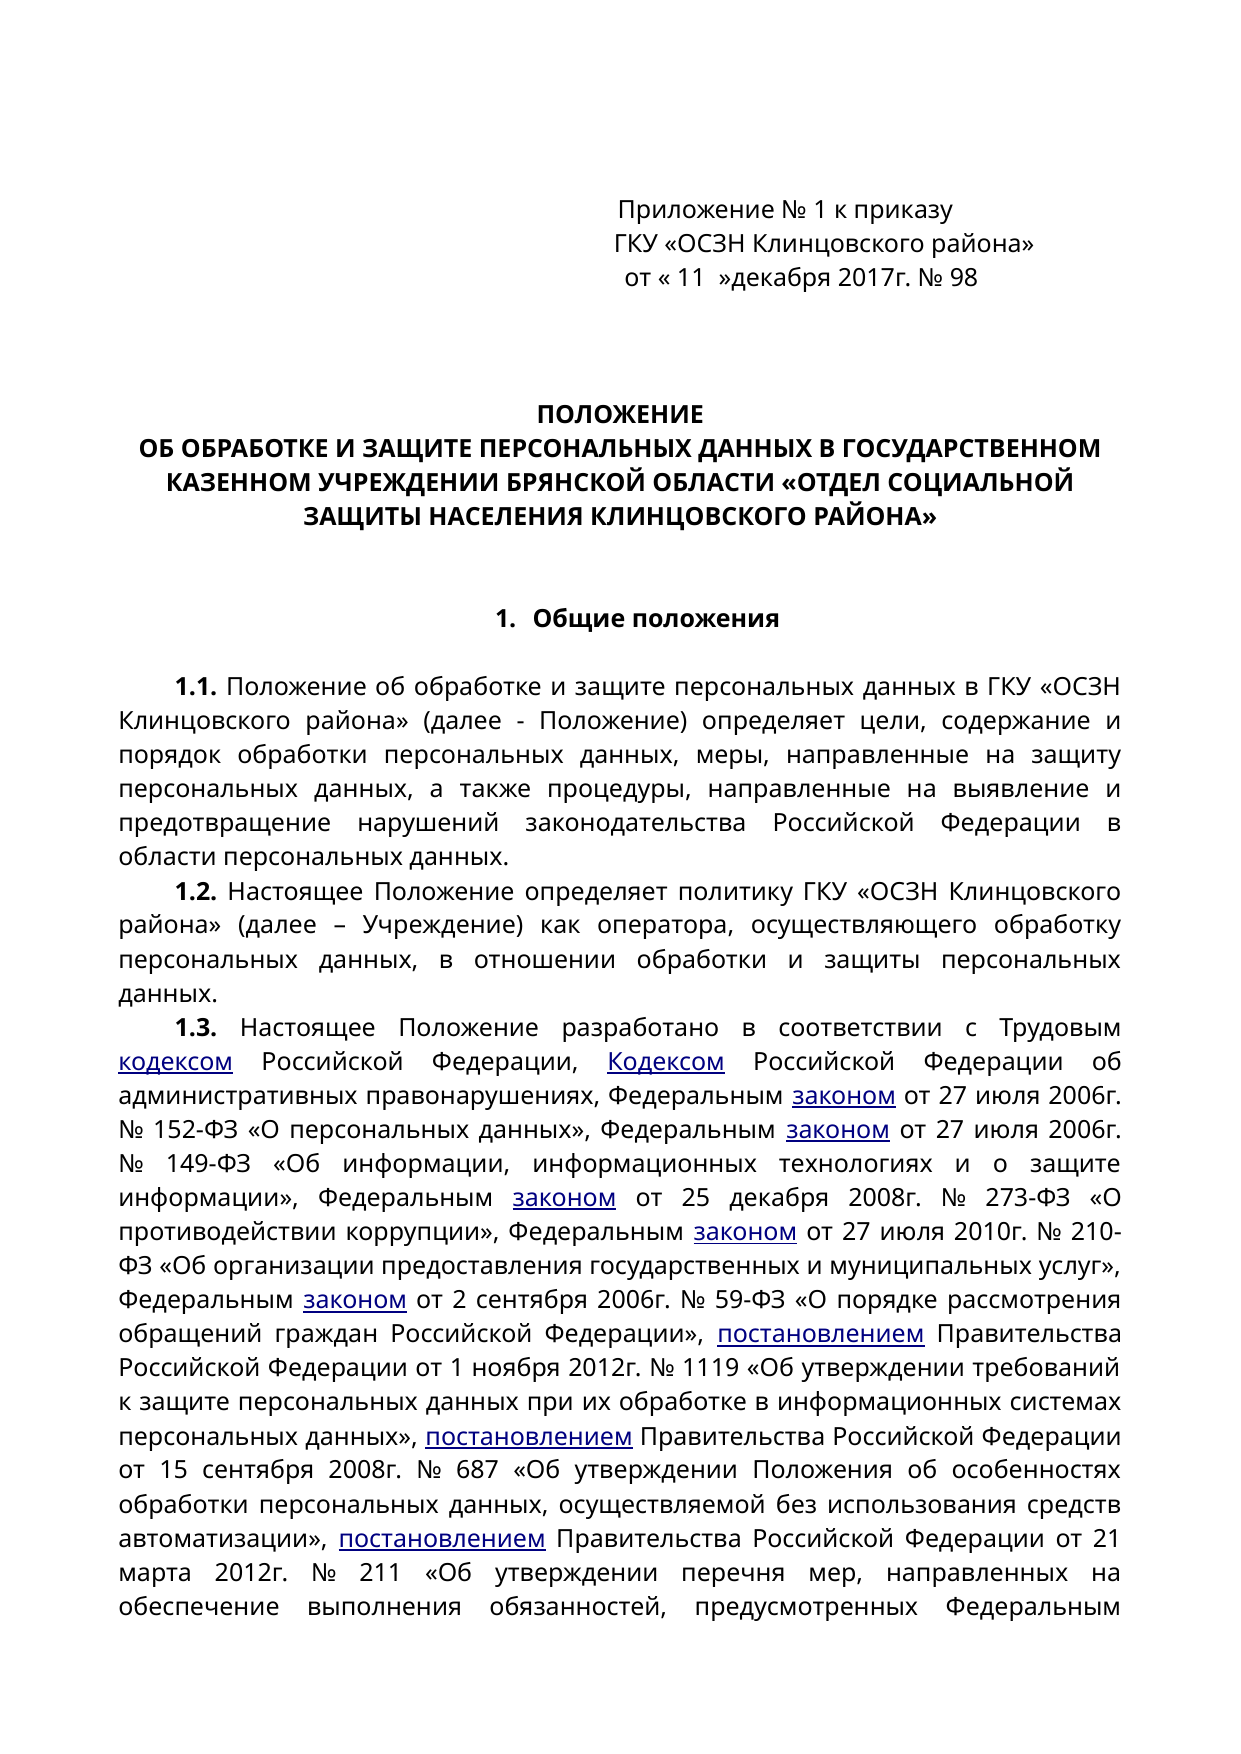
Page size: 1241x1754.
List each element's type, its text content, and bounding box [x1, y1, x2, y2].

list Общие положения [156, 601, 1119, 635]
text Приложение № 1 к приказу [118, 192, 1122, 226]
text ПОЛОЖЕНИЕ [118, 396, 1122, 430]
text от « 11 »декабря 2017г. № 98 [118, 260, 1122, 294]
text 1.3. Настоящее Положение разработано в соответствии с Трудовым кодексом Российской Федерации, Кодексом Российской Федерации об административных правонарушениях, Федеральным законом от 27 июля 2006г. № 152-ФЗ «О персональных данных», Федеральным законом от 27 июля 2006г. № 149-ФЗ «Об информации, информационных технологиях и о защите информации», Федеральным законом от 25 декабря 2008г. № 273-ФЗ «О противодействии коррупции», Федеральным законом от 27 июля 2010г. № 210-ФЗ «Об организации предоставления государственных и муниципальных услуг», Федеральным законом от 2 сентября 2006г. № 59-ФЗ «О порядке рассмотрения обращений граждан Российской Федерации», постановлением Правительства Российской Федерации от 1 ноября 2012г. № 1119 «Об утверждении требований к защите персональных данных при их обработке в информационных системах персональных данных», постановлением Правительства Российской Федерации от 15 сентября 2008г. № 687 «Об утверждении Положения об особенностях обработки персональных данных, осуществляемой без использования средств автоматизации», постановлением Правительства Российской Федерации от 21 марта 2012г. № 211 «Об утверждении перечня мер, направленных на обеспечение выполнения обязанностей, предусмотренных Федеральным [118, 1009, 1122, 1622]
text 1.1. Положение об обработке и защите персональных данных в ГКУ «ОСЗН Клинцовского района» (далее - Положение) определяет цели, содержание и порядок обработки персональных данных, меры, направленные на защиту персональных данных, а также процедуры, направленные на выявление и предотвращение нарушений законодательства Российской Федерации в области персональных данных. [118, 669, 1122, 873]
text ОБ ОБРАБОТКЕ И ЗАЩИТЕ ПЕРСОНАЛЬНЫХ ДАННЫХ В ГОСУДАРСТВЕННОМ КАЗЕННОМ УЧРЕЖДЕНИИ БРЯНСКОЙ ОБЛАСТИ «ОТДЕЛ СОЦИАЛЬНОЙ ЗАЩИТЫ НАСЕЛЕНИЯ КЛИНЦОВСКОГО РАЙОНА» [118, 430, 1122, 532]
text 1.2. Настоящее Положение определяет политику ГКУ «ОСЗН Клинцовского района» (далее – Учреждение) как оператора, осуществляющего обработку персональных данных, в отношении обработки и защиты персональных данных. [118, 873, 1122, 1009]
text ГКУ «ОСЗН Клинцовского района» [118, 226, 1122, 260]
